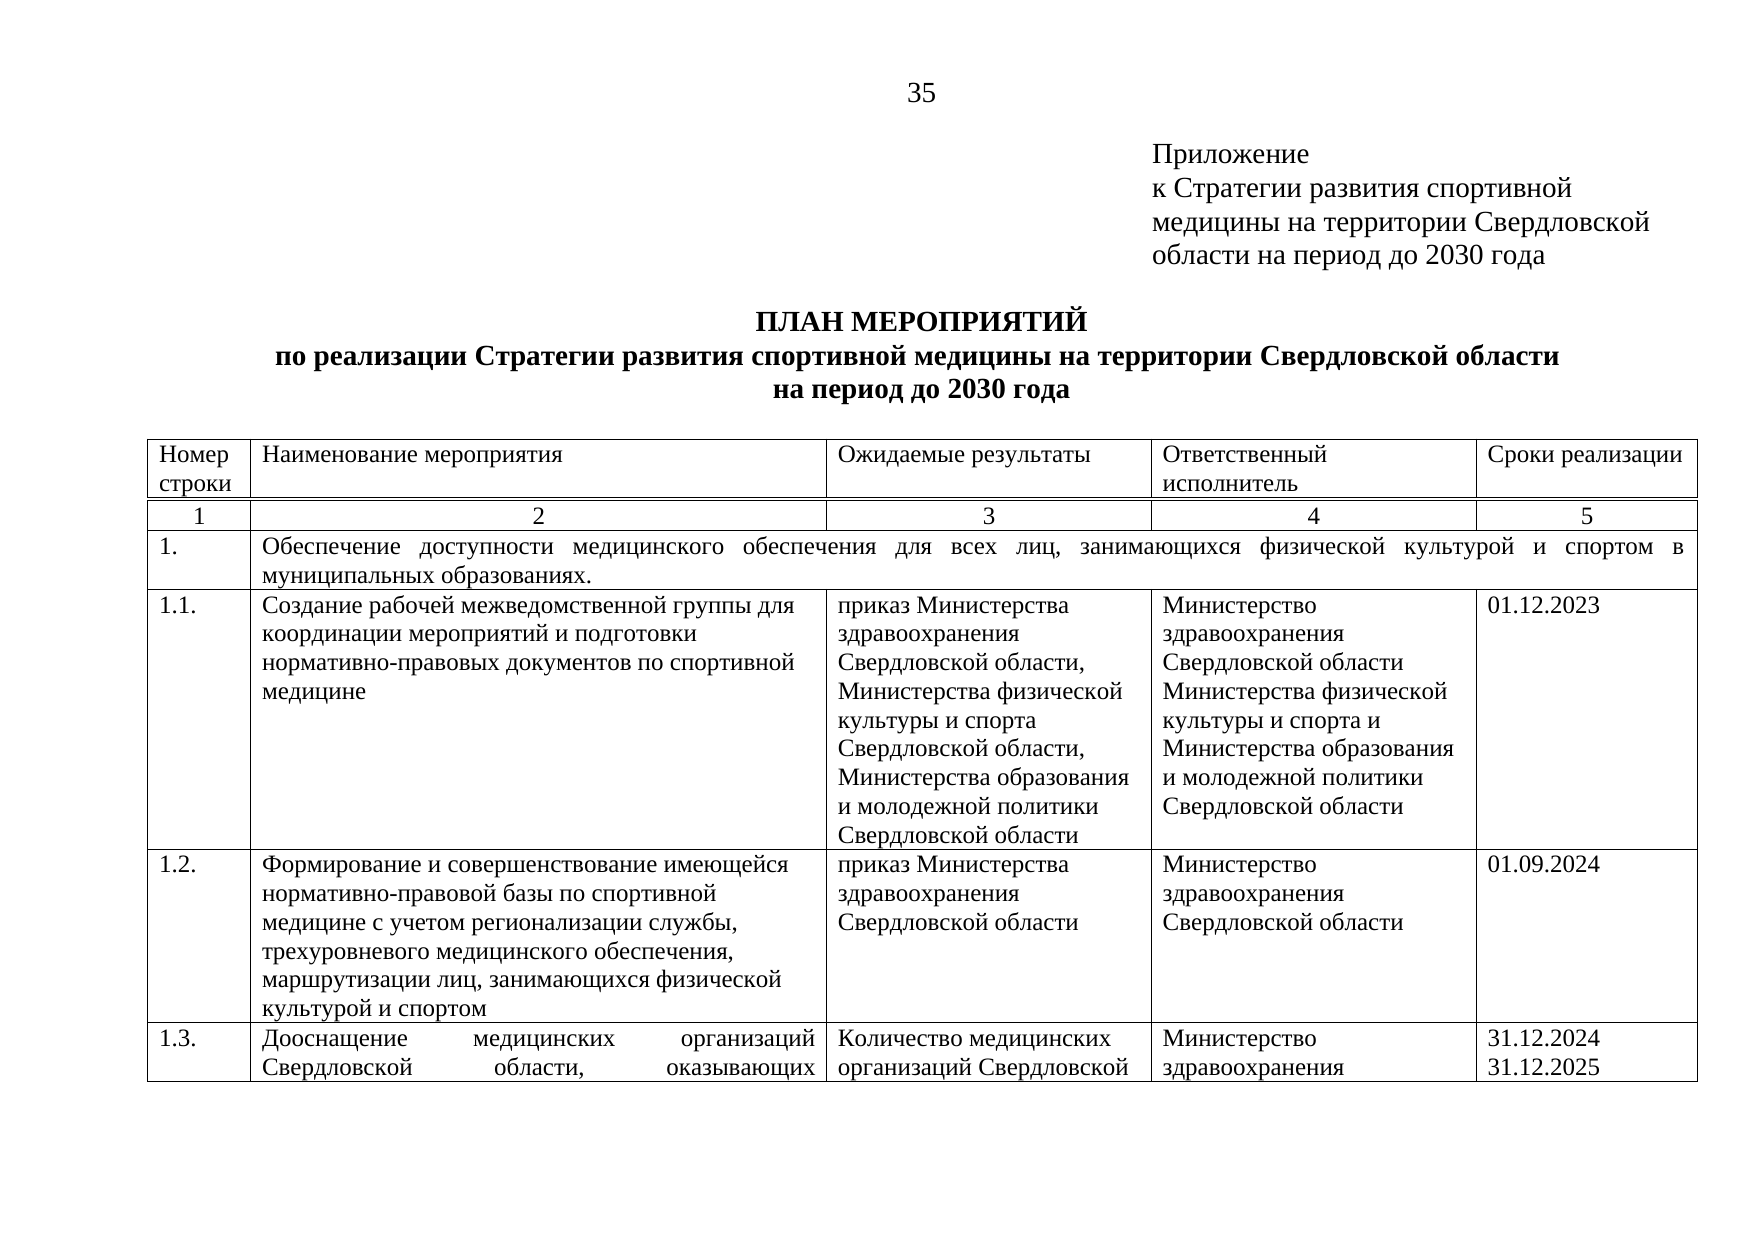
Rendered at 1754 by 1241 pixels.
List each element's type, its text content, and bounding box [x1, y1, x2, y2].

table_header Ответственный исполнитель [1152, 440, 1476, 497]
table_cell 01.09.2024 [1477, 850, 1697, 1022]
table_cell приказ Министерства здравоохранения Свердловской области, Министерства физической культуры и спорта Свердловской области, Министерства образования и молодежной политики Свердловской области [827, 590, 1151, 848]
table_cell Министерство здравоохранения Свердловской области Министерства физической культуры и спорта и Министерства образования и молодежной политики Свердловской области [1152, 590, 1476, 848]
text по реализации Стратегии развития спортивной медицины на территории Свердловской области [148, 338, 1695, 371]
table_header 3 [827, 501, 1151, 530]
text медицины на территории Свердловской [148, 204, 1695, 237]
table_cell Министерство здравоохранения [1152, 1023, 1476, 1081]
table_cell приказ Министерства здравоохранения Свердловской области [827, 850, 1151, 1022]
table_cell 1.2. [148, 850, 250, 1022]
table_cell 1.3. [148, 1023, 250, 1081]
text области на период до 2030 года [148, 237, 1695, 271]
table_header 4 [1152, 501, 1476, 530]
text к Стратегии развития спортивной [148, 170, 1695, 204]
text ПЛАН МЕРОПРИЯТИЙ [148, 304, 1695, 338]
table_cell 01.12.2023 [1477, 590, 1697, 848]
text на период до 2030 года [148, 371, 1695, 405]
table_header 2 [251, 501, 826, 530]
table_cell Формирование и совершенствование имеющейся нормативно-правовой базы по спортивной медицине с учетом регионализации службы, трехуровневого медицинского обеспечения, маршрутизации лиц, занимающихся физической культурой и спортом [251, 850, 826, 1022]
table_header 5 [1477, 501, 1697, 530]
table_header 1 [148, 501, 250, 530]
table_cell Министерство здравоохранения Свердловской области [1152, 850, 1476, 1022]
table_cell Количество медицинских организаций Свердловской [827, 1023, 1151, 1081]
text Приложение [148, 137, 1695, 170]
table_header Наименование мероприятия [251, 440, 826, 497]
table_cell 1. [148, 531, 250, 589]
table_cell 31.12.2024 31.12.2025 [1477, 1023, 1697, 1081]
table_header Ожидаемые результаты [827, 440, 1151, 497]
table_header Номер строки [148, 440, 250, 497]
table_cell Дооснащение медицинских организаций Свердловской области, оказывающих [251, 1023, 826, 1081]
table_cell Обеспечение доступности медицинского обеспечения для всех лиц, занимающихся физической культурой и спортом в муниципальных образованиях. [251, 531, 1697, 589]
table_header Сроки реализации [1477, 440, 1697, 497]
table_cell 1.1. [148, 590, 250, 848]
table_cell Создание рабочей межведомственной группы для координации мероприятий и подготовки нормативно-правовых документов по спортивной медицине [251, 590, 826, 848]
